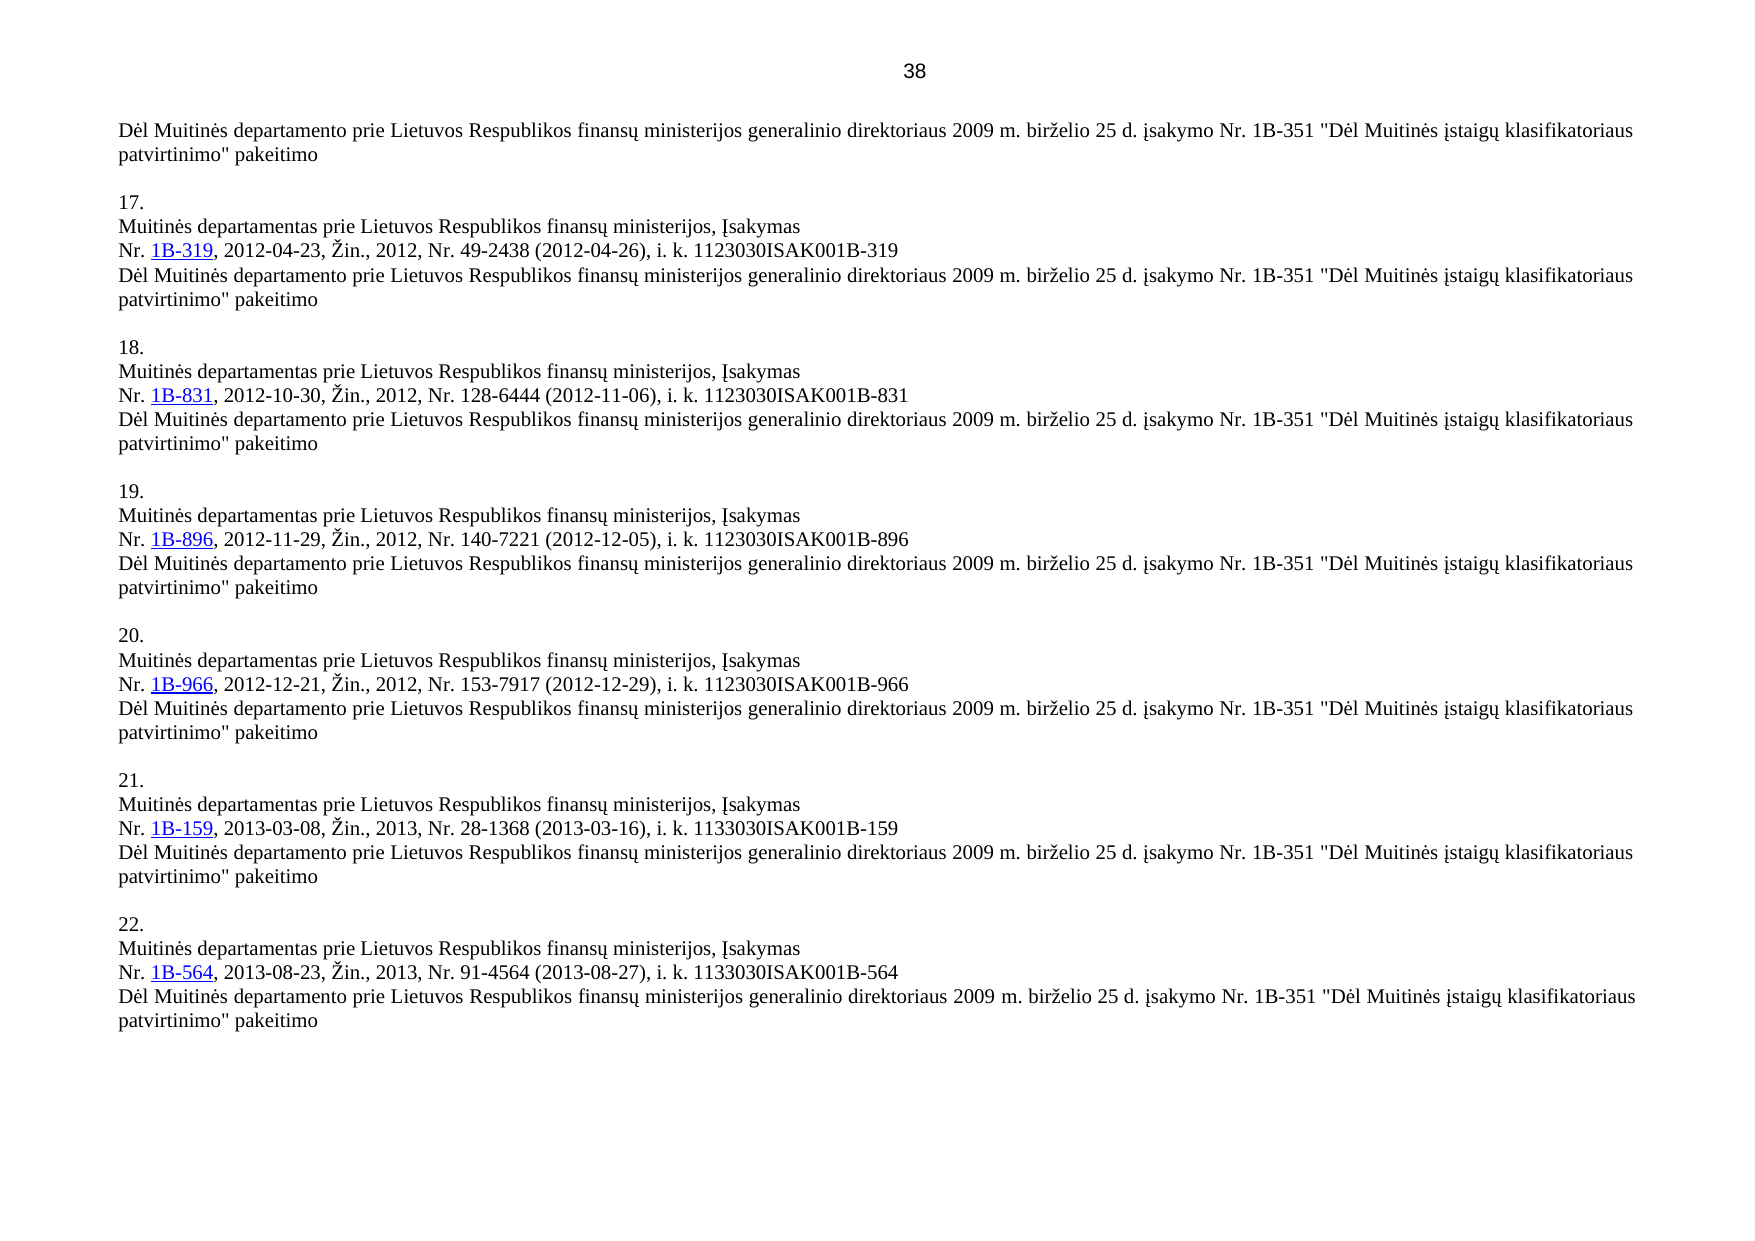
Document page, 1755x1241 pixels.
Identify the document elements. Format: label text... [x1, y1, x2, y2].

text 17. [118, 190, 1636, 214]
text 20. [118, 623, 1636, 647]
text 21. [118, 768, 1636, 792]
text Muitinės departamentas prie Lietuvos Respublikos finansų ministerijos, Įsakymas [118, 503, 1636, 527]
text Nr. 1B-896, 2012-11-29, Žin., 2012, Nr. 140-7221 (2012-12-05), i. k. 1123030ISAK001B-896 [118, 527, 1636, 551]
text Nr. 1B-159, 2013-03-08, Žin., 2013, Nr. 28-1368 (2013-03-16), i. k. 1133030ISAK001B-159 [118, 816, 1636, 840]
text 18. [118, 335, 1636, 359]
text Dėl Muitinės departamento prie Lietuvos Respublikos finansų ministerijos generalinio direktoriaus 2009 m. birželio 25 d. įsakymo Nr. 1B-351 "Dėl Muitinės įstaigų klasifikatoriaus patvirtinimo" pakeitimo [118, 118, 1636, 166]
text Dėl Muitinės departamento prie Lietuvos Respublikos finansų ministerijos generalinio direktoriaus 2009 m. birželio 25 d. įsakymo Nr. 1B-351 "Dėl Muitinės įstaigų klasifikatoriaus patvirtinimo" pakeitimo [118, 407, 1636, 455]
text Muitinės departamentas prie Lietuvos Respublikos finansų ministerijos, Įsakymas [118, 792, 1636, 816]
text Dėl Muitinės departamento prie Lietuvos Respublikos finansų ministerijos generalinio direktoriaus 2009 m. birželio 25 d. įsakymo Nr. 1B-351 "Dėl Muitinės įstaigų klasifikatoriaus patvirtinimo" pakeitimo [118, 984, 1636, 1032]
text Nr. 1B-966, 2012-12-21, Žin., 2012, Nr. 153-7917 (2012-12-29), i. k. 1123030ISAK001B-966 [118, 672, 1636, 696]
text Nr. 1B-831, 2012-10-30, Žin., 2012, Nr. 128-6444 (2012-11-06), i. k. 1123030ISAK001B-831 [118, 383, 1636, 407]
text Muitinės departamentas prie Lietuvos Respublikos finansų ministerijos, Įsakymas [118, 359, 1636, 383]
text Dėl Muitinės departamento prie Lietuvos Respublikos finansų ministerijos generalinio direktoriaus 2009 m. birželio 25 d. įsakymo Nr. 1B-351 "Dėl Muitinės įstaigų klasifikatoriaus patvirtinimo" pakeitimo [118, 262, 1636, 311]
text 22. [118, 912, 1636, 936]
text Nr. 1B-564, 2013-08-23, Žin., 2013, Nr. 91-4564 (2013-08-27), i. k. 1133030ISAK001B-564 [118, 960, 1636, 984]
text Muitinės departamentas prie Lietuvos Respublikos finansų ministerijos, Įsakymas [118, 936, 1636, 960]
text 19. [118, 479, 1636, 503]
text Dėl Muitinės departamento prie Lietuvos Respublikos finansų ministerijos generalinio direktoriaus 2009 m. birželio 25 d. įsakymo Nr. 1B-351 "Dėl Muitinės įstaigų klasifikatoriaus patvirtinimo" pakeitimo [118, 696, 1636, 744]
text Nr. 1B-319, 2012-04-23, Žin., 2012, Nr. 49-2438 (2012-04-26), i. k. 1123030ISAK001B-319 [118, 238, 1636, 262]
text Dėl Muitinės departamento prie Lietuvos Respublikos finansų ministerijos generalinio direktoriaus 2009 m. birželio 25 d. įsakymo Nr. 1B-351 "Dėl Muitinės įstaigų klasifikatoriaus patvirtinimo" pakeitimo [118, 551, 1636, 599]
text Dėl Muitinės departamento prie Lietuvos Respublikos finansų ministerijos generalinio direktoriaus 2009 m. birželio 25 d. įsakymo Nr. 1B-351 "Dėl Muitinės įstaigų klasifikatoriaus patvirtinimo" pakeitimo [118, 840, 1636, 888]
text Muitinės departamentas prie Lietuvos Respublikos finansų ministerijos, Įsakymas [118, 214, 1636, 238]
text Muitinės departamentas prie Lietuvos Respublikos finansų ministerijos, Įsakymas [118, 647, 1636, 672]
